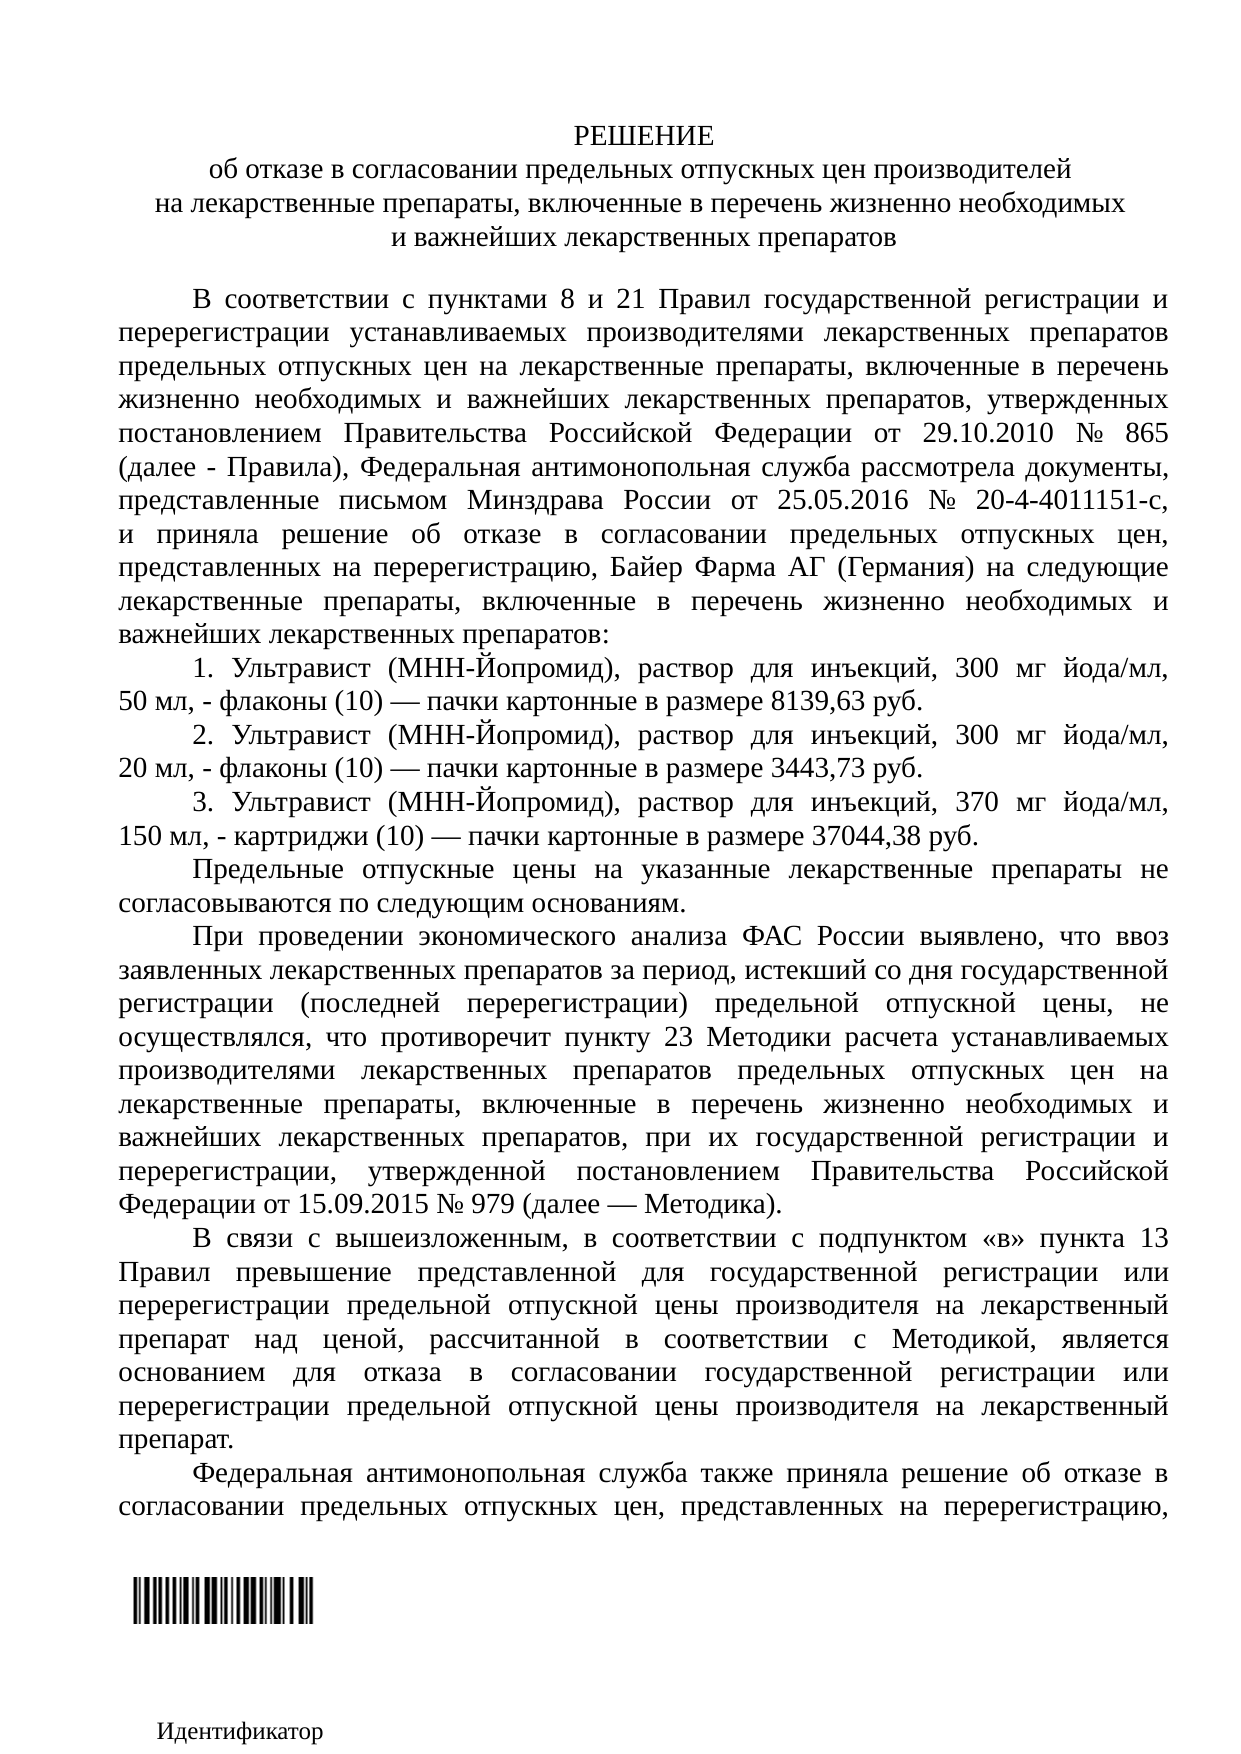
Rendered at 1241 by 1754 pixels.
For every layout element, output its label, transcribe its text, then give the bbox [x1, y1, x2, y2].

text РЕШЕНИЕ [118, 118, 1170, 152]
text и важнейших лекарственных препаратов [118, 219, 1170, 252]
text Федеральная антимонопольная служба также приняла решение об отказе в согласовании предельных отпускных цен, представленных на перерегистрацию, [118, 1455, 1170, 1522]
picture [118, 1577, 331, 1624]
text на лекарственные препараты, включенные в перечень жизненно необходимых [118, 185, 1170, 219]
text При проведении экономического анализа ФАС России выявлено, что ввоз заявленных лекарственных препаратов за период, истекший со дня государственной регистрации (последней перерегистрации) предельной отпускной цены, не осуществлялся, что противоречит пункту 23 Методики расчета устанавливаемых производителями лекарственных препаратов предельных отпускных цен на лекарственные препараты, включенные в перечень жизненно необходимых и важнейших лекарственных препаратов, при их государственной регистрации и перерегистрации, утвержденной постановлением Правительства Российской Федерации от 15.09.2015 № 979 (далее — Методика). [118, 918, 1170, 1220]
text об отказе в согласовании предельных отпускных цен производителей [118, 152, 1170, 185]
text В соответствии с пунктами 8 и 21 Правил государственной регистрации и перерегистрации устанавливаемых производителями лекарственных препаратов предельных отпускных цен на лекарственные препараты, включенные в перечень жизненно необходимых и важнейших лекарственных препаратов, утвержденных постановлением Правительства Российской Федерации от 29.10.2010 № 865 (далее - Правила), Федеральная антимонопольная служба рассмотрела документы, представленные письмом Минздрава России от 25.05.2016 № 20-4-4011151-с, и приняла решение об отказе в согласовании предельных отпускных цен, представленных на перерегистрацию, Байер Фарма АГ (Германия) на следующие лекарственные препараты, включенные в перечень жизненно необходимых и важнейших лекарственных препаратов: [118, 281, 1170, 650]
text 1. Ультравист (МНН-Йопромид), раствор для инъекций, 300 мг йода/мл, 50 мл, - флаконы (10) — пачки картонные в размере 8139,63 руб. [118, 650, 1170, 717]
text 3. Ультравист (МНН-Йопромид), раствор для инъекций, 370 мг йода/мл, 150 мл, - картриджи (10) — пачки картонные в размере 37044,38 руб. [118, 784, 1170, 851]
text В связи с вышеизложенным, в соответствии с подпунктом «в» пункта 13 Правил превышение представленной для государственной регистрации или перерегистрации предельной отпускной цены производителя на лекарственный препарат над ценой, рассчитанной в соответствии с Методикой, является основанием для отказа в согласовании государственной регистрации или перерегистрации предельной отпускной цены производителя на лекарственный препарат. [118, 1220, 1170, 1455]
text 2. Ультравист (МНН-Йопромид), раствор для инъекций, 300 мг йода/мл, 20 мл, - флаконы (10) — пачки картонные в размере 3443,73 руб. [118, 717, 1170, 784]
text Предельные отпускные цены на указанные лекарственные препараты не согласовываются по следующим основаниям. [118, 851, 1170, 918]
